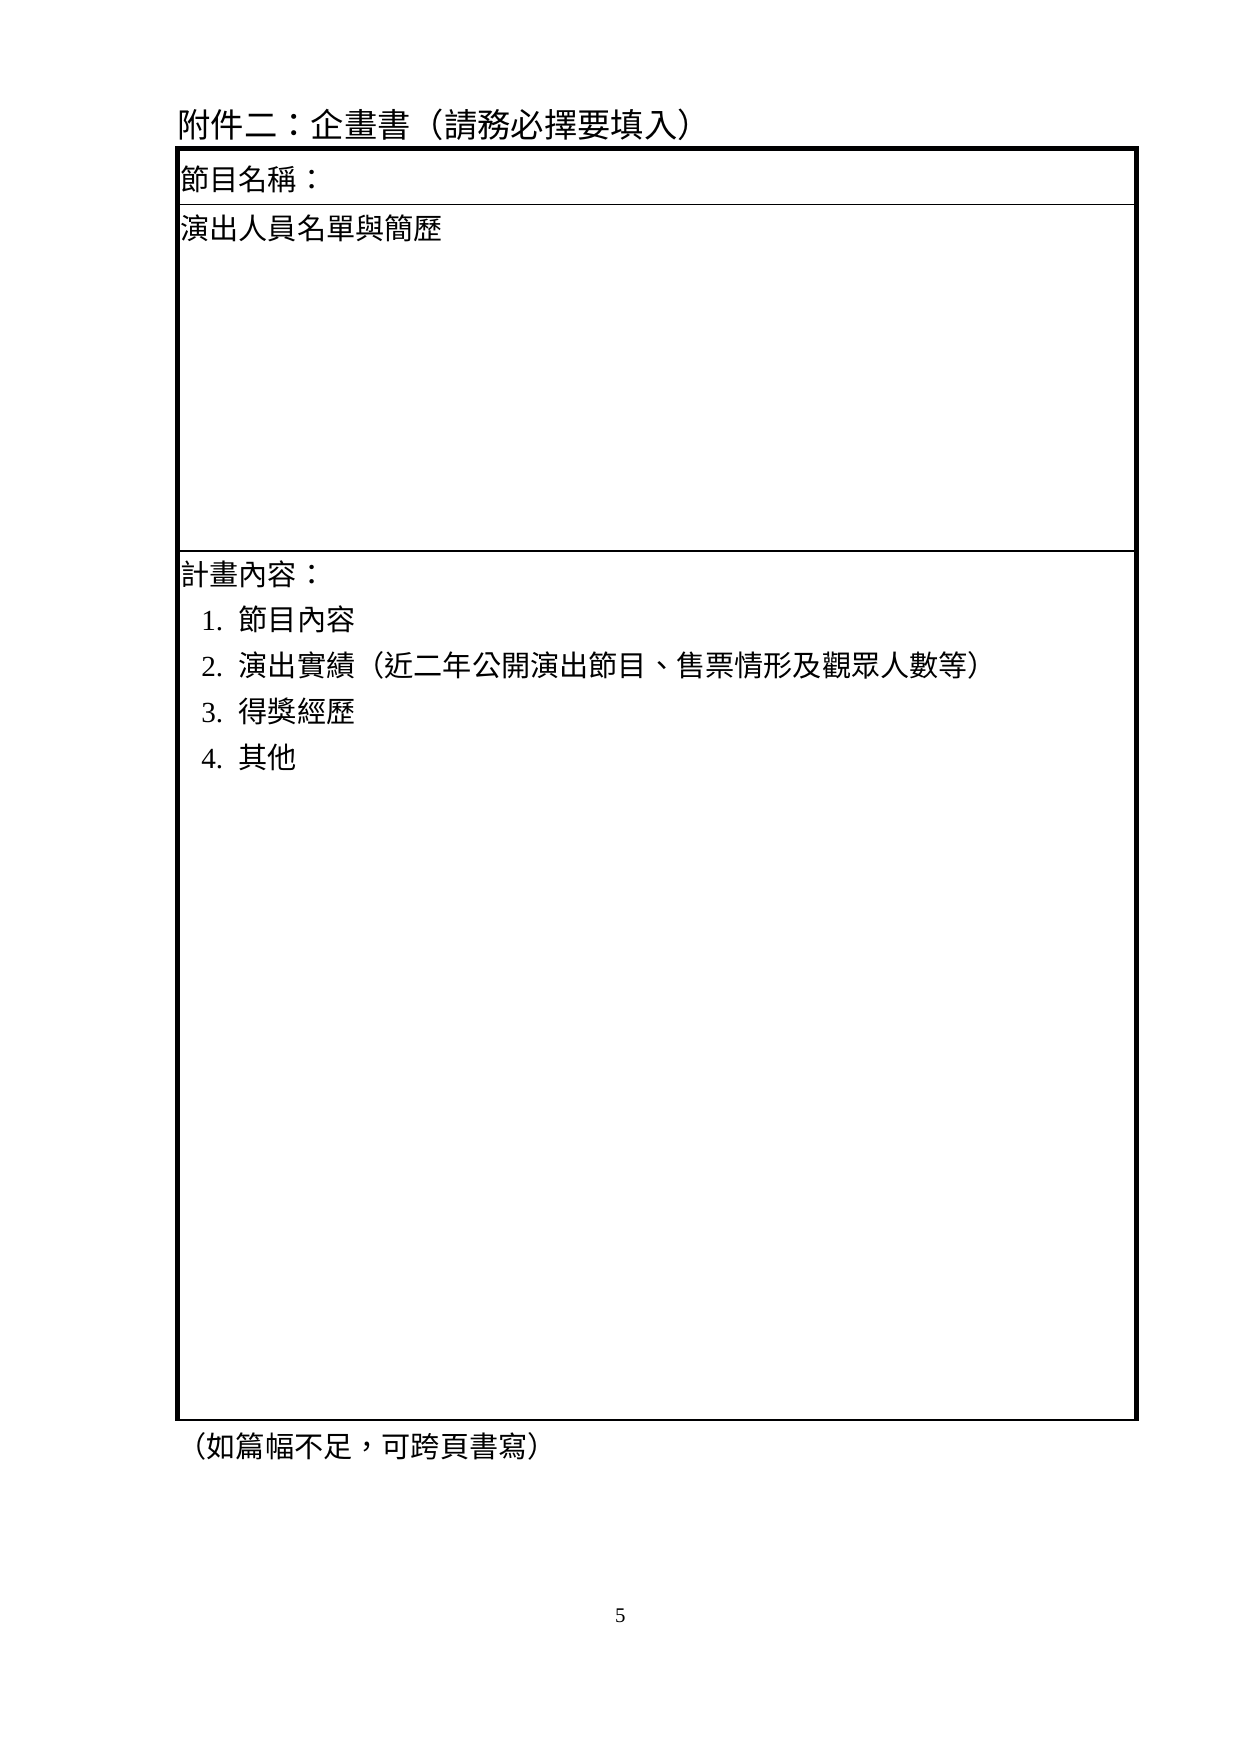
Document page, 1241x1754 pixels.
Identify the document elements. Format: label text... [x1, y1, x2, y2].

text （如篇幅不足，可跨頁書寫） [177, 1421, 1063, 1467]
text 附件二：企畫書（請務必擇要填入） [177, 100, 1063, 146]
table_cell 演出人員名單與簡歷 [180, 205, 1134, 549]
table_cell 計畫內容： 節目內容 演出實績（近二年公開演出節目、售票情形及觀眾人數等） 得獎經歷 其他 [180, 552, 1134, 1419]
table_header 節目名稱： [180, 151, 1134, 204]
